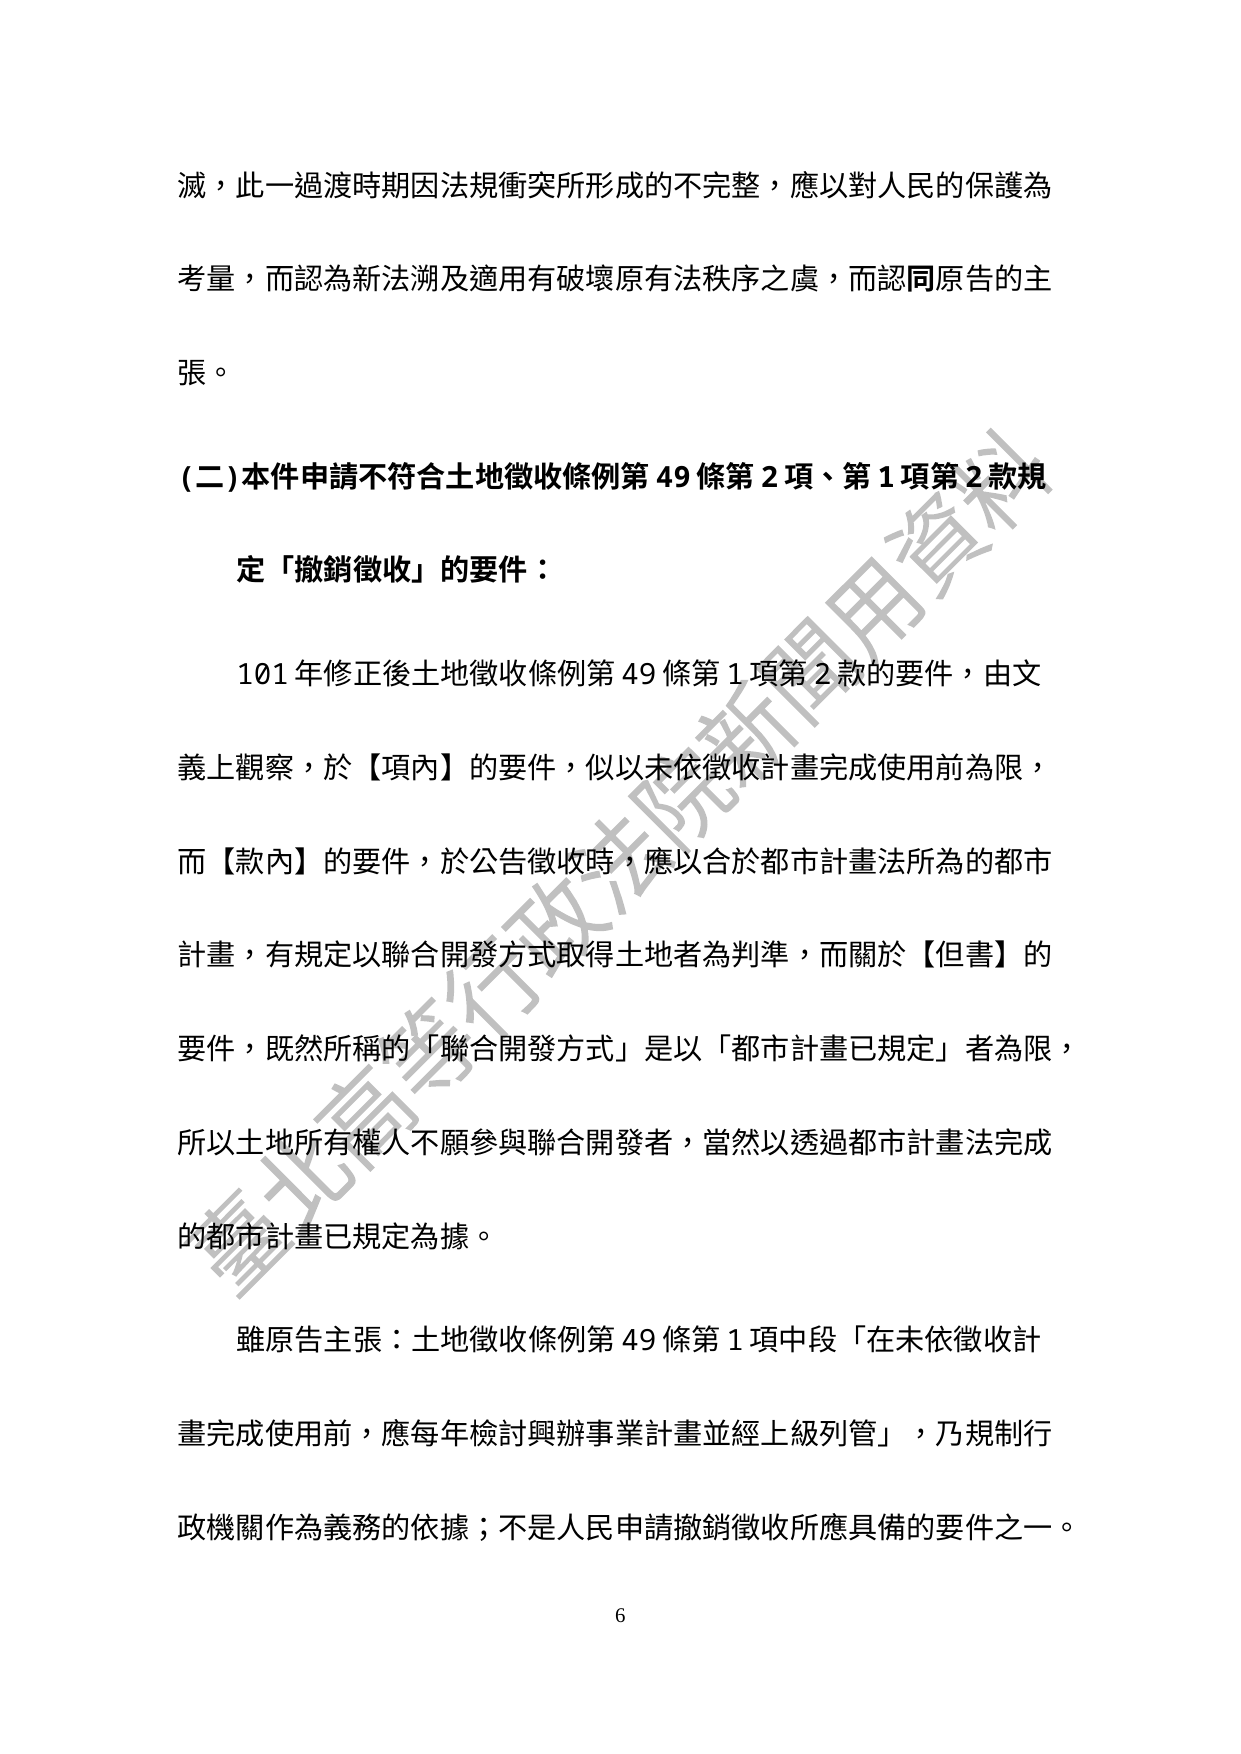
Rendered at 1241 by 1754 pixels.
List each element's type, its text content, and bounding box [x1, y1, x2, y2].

text 雖原告主張：土地徵收條例第49條第1項中段「在未依徵收計畫完成使用前，應每年檢討興辦事業計畫並經上級列管」，乃規制行政機關作為義務的依據；不是人民申請撤銷徵收所應具備的要件之一。但修法考量將原第1項第1款前段「因作業錯誤」及「第2款」列為應辦理撤銷徵收的情形，這就是使違法行政處分失其效力；但由行政訴訟類型之規範而言，如依徵收計畫已經完成使用者，應該是確認行政處分違法的範疇，而非撤銷徵收處分的對象。另由「因作業錯誤，致原徵收之土地不在工程用地範圍內」、「在未依徵收計畫完成使用前」均可申請撤銷徵收，而唯一時間上的限制是未依徵收計畫完成使用前，就形式邏輯而言，原徵收土地不在工程用地範圍內者，表示徵收計畫有作業上疏失或錯誤，而將本不應該徵收的土地納入徵收計畫而予以徵收，該土地既非於工程用地範圍內，就不會被用掉，因此時間上會一直處於「在未依徵收計畫完成使用前」，則此一徵收處分會一直處於可被撤銷的情狀下，除非另有法律規定（如時效消滅），否則「因作業錯誤」而須將徵收的土地還給民眾，一定是處於「在未依徵收計畫完成使用前」。而關於課予義務訴訟事件，行政法院是針對「法院裁判時原告之請求權是否成立、行政機關有無行為義務」的爭議，應以事實審法院言詞辯論程序終結時為判斷時點（現已依徵收計畫完成使用）。就此原告之訴，不符合土地徵收條例第49條第1項第2款的要件，其先位之訴應予駁回。 [177, 1296, 1063, 1546]
text 關於消滅時效的爭執，就公法上的請求權，行政程序法最先立法時（行政程序法第131條第1項），明定除法律有特別規定外，因5年間不行使，因時效完成而當然消滅。而公法與私法，雖各具特殊性質，但二者亦有其共通的原理，私法規定表現一般法理者，應亦可適用於公法關係，改制前行政法院50年判字第345號著有判例；世界各國法律莫不承認時效制度，是時效制度係公法與私法的共通原理，公法未明定消滅時效期間者，應類推適用其他性質相類的消滅時效規定，無性質相類的規定時，即應類推適用民法的一般消滅時效規定。另照參加人101年7月17日訂定的「臺北市政府辦理徵收土地之撤銷或廢止徵收標準作業流程」中就得撤銷或廢止的土地，其撤銷或廢止徵收原因事由發生日在87年8月17日內政部函頒撤銷土地徵收作業規定以前者，請求撤銷徵收的期限，自87年8月18日起15年內，將有類推適用民法15年時效尚未完成，但新法的5年卻已經時效消滅，此一過渡時期因法規衝突所形成的不完整，應以對人民的保護為考量，而認為新法溯及適用有破壞原有法秩序之虞，而認同原告的主張。 [177, 142, 1063, 392]
text (二)本件申請不符合土地徵收條例第49條第2項、第1項第2款規定「撤銷徵收」的要件： [177, 433, 1063, 589]
text 101年修正後土地徵收條例第49條第1項第2款的要件，由文義上觀察，於【項內】的要件，似以未依徵收計畫完成使用前為限，而【款內】的要件，於公告徵收時，應以合於都市計畫法所為的都市計畫，有規定以聯合開發方式取得土地者為判準，而關於【但書】的要件，既然所稱的「聯合開發方式」是以「都市計畫已規定」者為限，所以土地所有權人不願參與聯合開發者，當然以透過都市計畫法完成的都市計畫已規定為據。 [177, 630, 1063, 1255]
